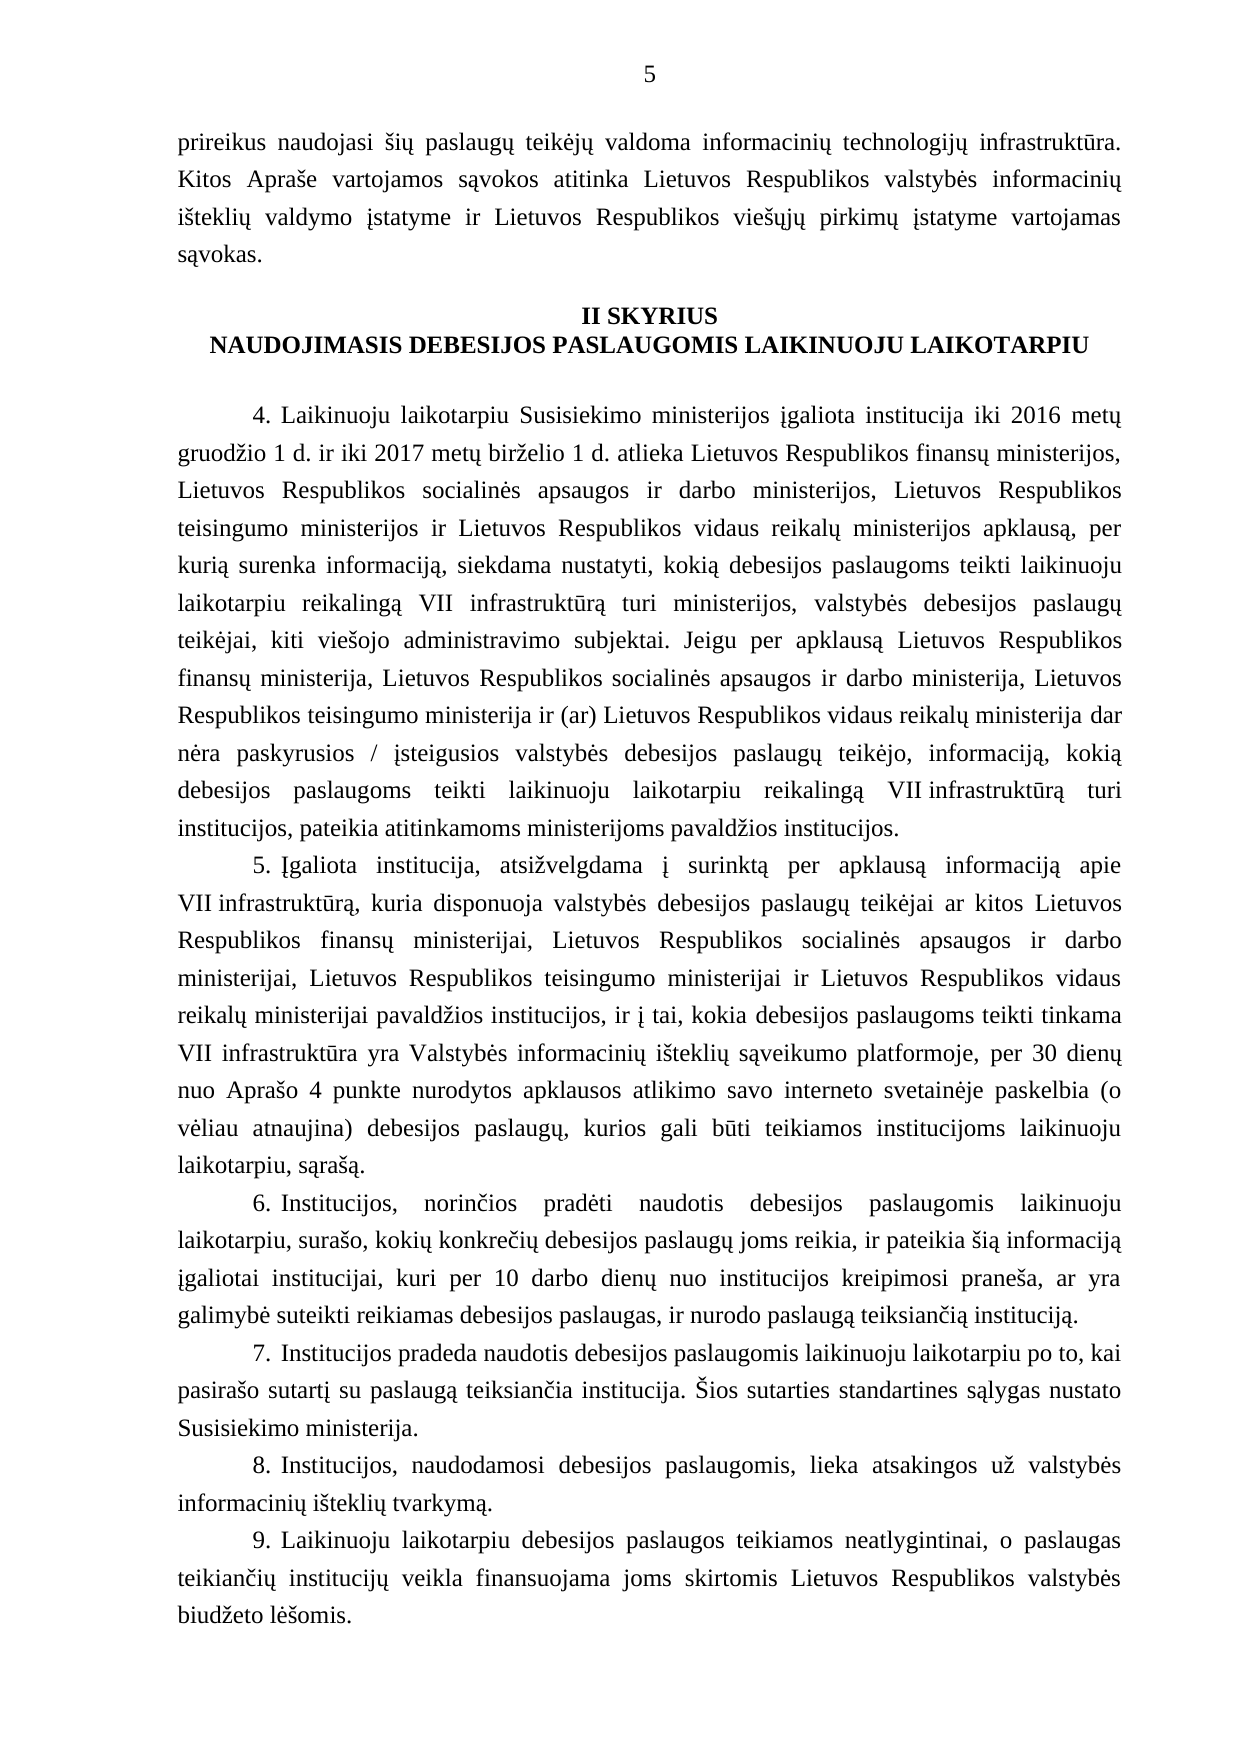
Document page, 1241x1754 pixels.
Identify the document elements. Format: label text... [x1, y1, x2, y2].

text 9. Laikinuoju laikotarpiu debesijos paslaugos teikiamos neatlygintinai, o paslaugas teikiančių institucijų veikla finansuojama joms skirtomis Lietuvos Respublikos valstybės biudžeto lėšomis. [177, 1517, 1122, 1629]
text 8. Institucijos, naudodamosi debesijos paslaugomis, lieka atsakingos už valstybės informacinių išteklių tvarkymą. [177, 1442, 1122, 1517]
text 5. Įgaliota institucija, atsižvelgdama į surinktą per apklausą informaciją apie VII infrastruktūrą, kuria disponuoja valstybės debesijos paslaugų teikėjai ar kitos Lietuvos Respublikos finansų ministerijai, Lietuvos Respublikos socialinės apsaugos ir darbo ministerijai, Lietuvos Respublikos teisingumo ministerijai ir Lietuvos Respublikos vidaus reikalų ministerijai pavaldžios institucijos, ir į tai, kokia debesijos paslaugoms teikti tinkama VII infrastruktūra yra Valstybės informacinių išteklių sąveikumo platformoje, per 30 dienų nuo Aprašo 4 punkte nurodytos apklausos atlikimo savo interneto svetainėje paskelbia (o vėliau atnaujina) debesijos paslaugų, kurios gali būti teikiamos institucijoms laikinuoju laikotarpiu, sąrašą. [177, 842, 1122, 1179]
text II SKYRIUS [177, 301, 1122, 330]
text 7. Institucijos pradeda naudotis debesijos paslaugomis laikinuoju laikotarpiu po to, kai pasirašo sutartį su paslaugą teiksiančia institucija. Šios sutarties standartines sąlygas nustato Susisiekimo ministerija. [177, 1329, 1122, 1442]
text 6. Institucijos, norinčios pradėti naudotis debesijos paslaugomis laikinuoju laikotarpiu, surašo, kokių konkrečių debesijos paslaugų joms reikia, ir pateikia šią informaciją įgaliotai institucijai, kuri per 10 darbo dienų nuo institucijos kreipimosi praneša, ar yra galimybė suteikti reikiamas debesijos paslaugas, ir nurodo paslaugą teiksiančią instituciją. [177, 1179, 1122, 1329]
text NAUDOJIMASIS DEBESIJOS PASLAUGOMIS LAIKINUOJU LAIKOTARPIU [177, 330, 1122, 359]
text 4. Laikinuoju laikotarpiu Susisiekimo ministerijos įgaliota institucija iki 2016 metų gruodžio 1 d. ir iki 2017 metų birželio 1 d. atlieka Lietuvos Respublikos finansų ministerijos, Lietuvos Respublikos socialinės apsaugos ir darbo ministerijos, Lietuvos Respublikos teisingumo ministerijos ir Lietuvos Respublikos vidaus reikalų ministerijos apklausą, per kurią surenka informaciją, siekdama nustatyti, kokią debesijos paslaugoms teikti laikinuoju laikotarpiu reikalingą VII infrastruktūrą turi ministerijos, valstybės debesijos paslaugų teikėjai, kiti viešojo administravimo subjektai. Jeigu per apklausą Lietuvos Respublikos finansų ministerija, Lietuvos Respublikos socialinės apsaugos ir darbo ministerija, Lietuvos Respublikos teisingumo ministerija ir (ar) Lietuvos Respublikos vidaus reikalų ministerija dar nėra paskyrusios / įsteigusios valstybės debesijos paslaugų teikėjo, informaciją, kokią debesijos paslaugoms teikti laikinuoju laikotarpiu reikalingą VII infrastruktūrą turi institucijos, pateikia atitinkamoms ministerijoms pavaldžios institucijos. [177, 392, 1122, 842]
text prireikus naudojasi šių paslaugų teikėjų valdoma informacinių technologijų infrastruktūra. Kitos Apraše vartojamos sąvokos atitinka Lietuvos Respublikos valstybės informacinių išteklių valdymo įstatyme ir Lietuvos Respublikos viešųjų pirkimų įstatyme vartojamas sąvokas. [177, 118, 1122, 268]
